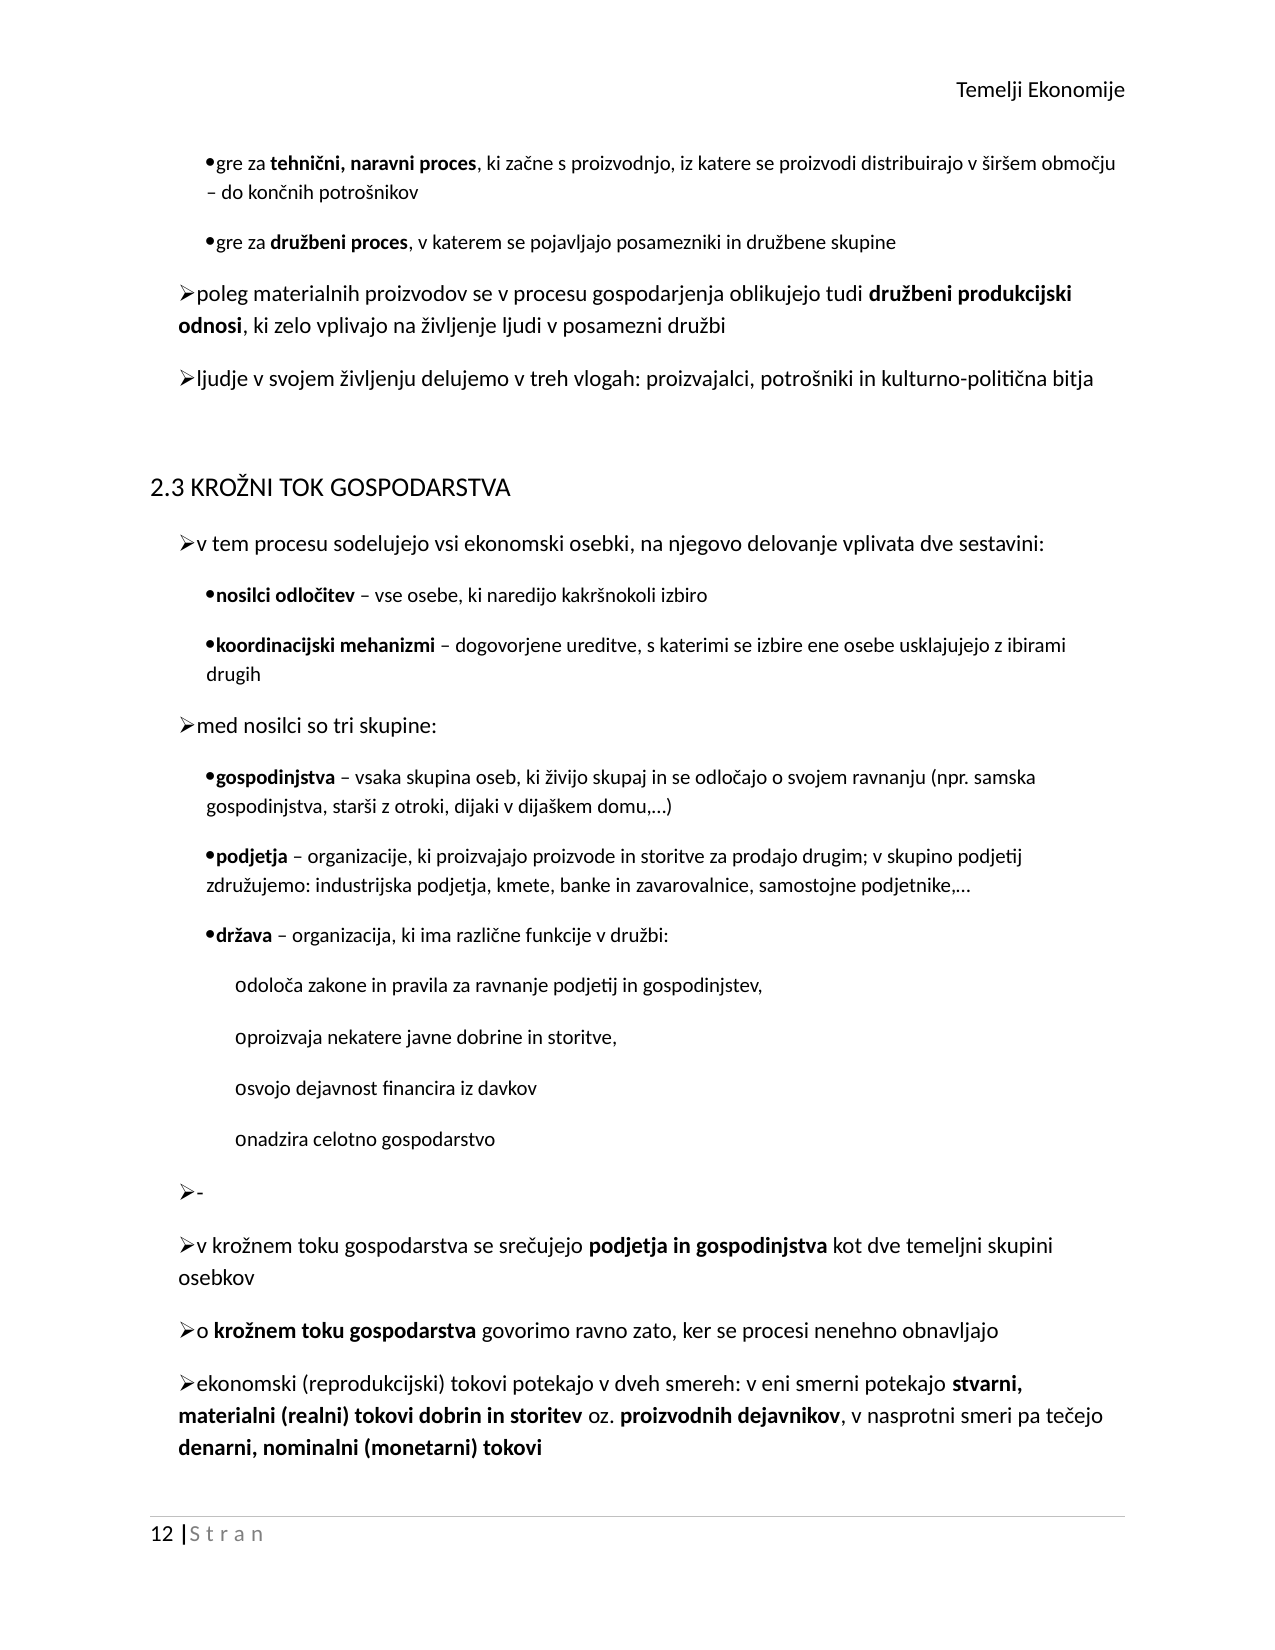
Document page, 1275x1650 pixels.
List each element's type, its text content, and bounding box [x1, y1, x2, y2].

list gre za tehnični, naravni proces, ki začne s proizvodnjo, iz katere se proizvodi distribuirajo v širšem območju – do končnih potrošnikov [206, 150, 1125, 204]
list ljudje v svojem življenju delujemo v treh vlogah: proizvajalci, potrošniki in kulturno-politična bitja [178, 364, 1125, 392]
text 2.3 KROŽNI TOK GOSPODARSTVA [150, 470, 1125, 503]
list koordinacijski mehanizmi – dogovorjene ureditve, s katerimi se izbire ene osebe usklajujejo z ibirami drugih [206, 632, 1125, 687]
list nosilci odločitev – vse osebe, ki naredijo kakršnokoli izbiro [206, 582, 1125, 608]
list svojo dejavnost financira iz davkov [234, 1075, 1125, 1102]
list ekonomski (reprodukcijski) tokovi potekajo v dveh smereh: v eni smerni potekajo stvarni, materialni (realni) tokovi dobrin in storitev oz. proizvodnih dejavnikov, v nasprotni smeri pa tečejo denarni, nominalni (monetarni) tokovi [178, 1369, 1125, 1461]
list med nosilci so tri skupine: [178, 711, 1125, 739]
list o krožnem toku gospodarstva govorimo ravno zato, ker se procesi nenehno obnavljajo [178, 1316, 1125, 1344]
list določa zakone in pravila za ravnanje podjetij in gospodinjstev, [234, 973, 1125, 999]
list gospodinjstva – vsaka skupina oseb, ki živijo skupaj in se odločajo o svojem ravnanju (npr. samska gospodinjstva, starši z otroki, dijaki v dijaškem domu,…) [206, 764, 1125, 819]
list gre za družbeni proces, v katerem se pojavljajo posamezniki in družbene skupine [206, 229, 1125, 254]
list poleg materialnih proizvodov se v procesu gospodarjenja oblikujejo tudi družbeni produkcijski odnosi, ki zelo vplivajo na življenje ljudi v posamezni družbi [178, 279, 1125, 339]
list v krožnem toku gospodarstva se srečujejo podjetja in gospodinjstva kot dve temeljni skupini osebkov [178, 1231, 1125, 1291]
list proizvaja nekatere javne dobrine in storitve, [234, 1024, 1125, 1050]
list v tem procesu sodelujejo vsi ekonomski osebki, na njegovo delovanje vplivata dve sestavini: [178, 529, 1125, 557]
list ‑­ [178, 1178, 1125, 1206]
list podjetja – organizacije, ki proizvajajo proizvode in storitve za prodajo drugim; v skupino podjetij združujemo: industrijska podjetja, kmete, banke in zavarovalnice, samostojne podjetnike,… [206, 843, 1125, 898]
list država – organizacija, ki ima različne funkcije v družbi: [206, 923, 1125, 948]
list nadzira celotno gospodarstvo [234, 1126, 1125, 1153]
